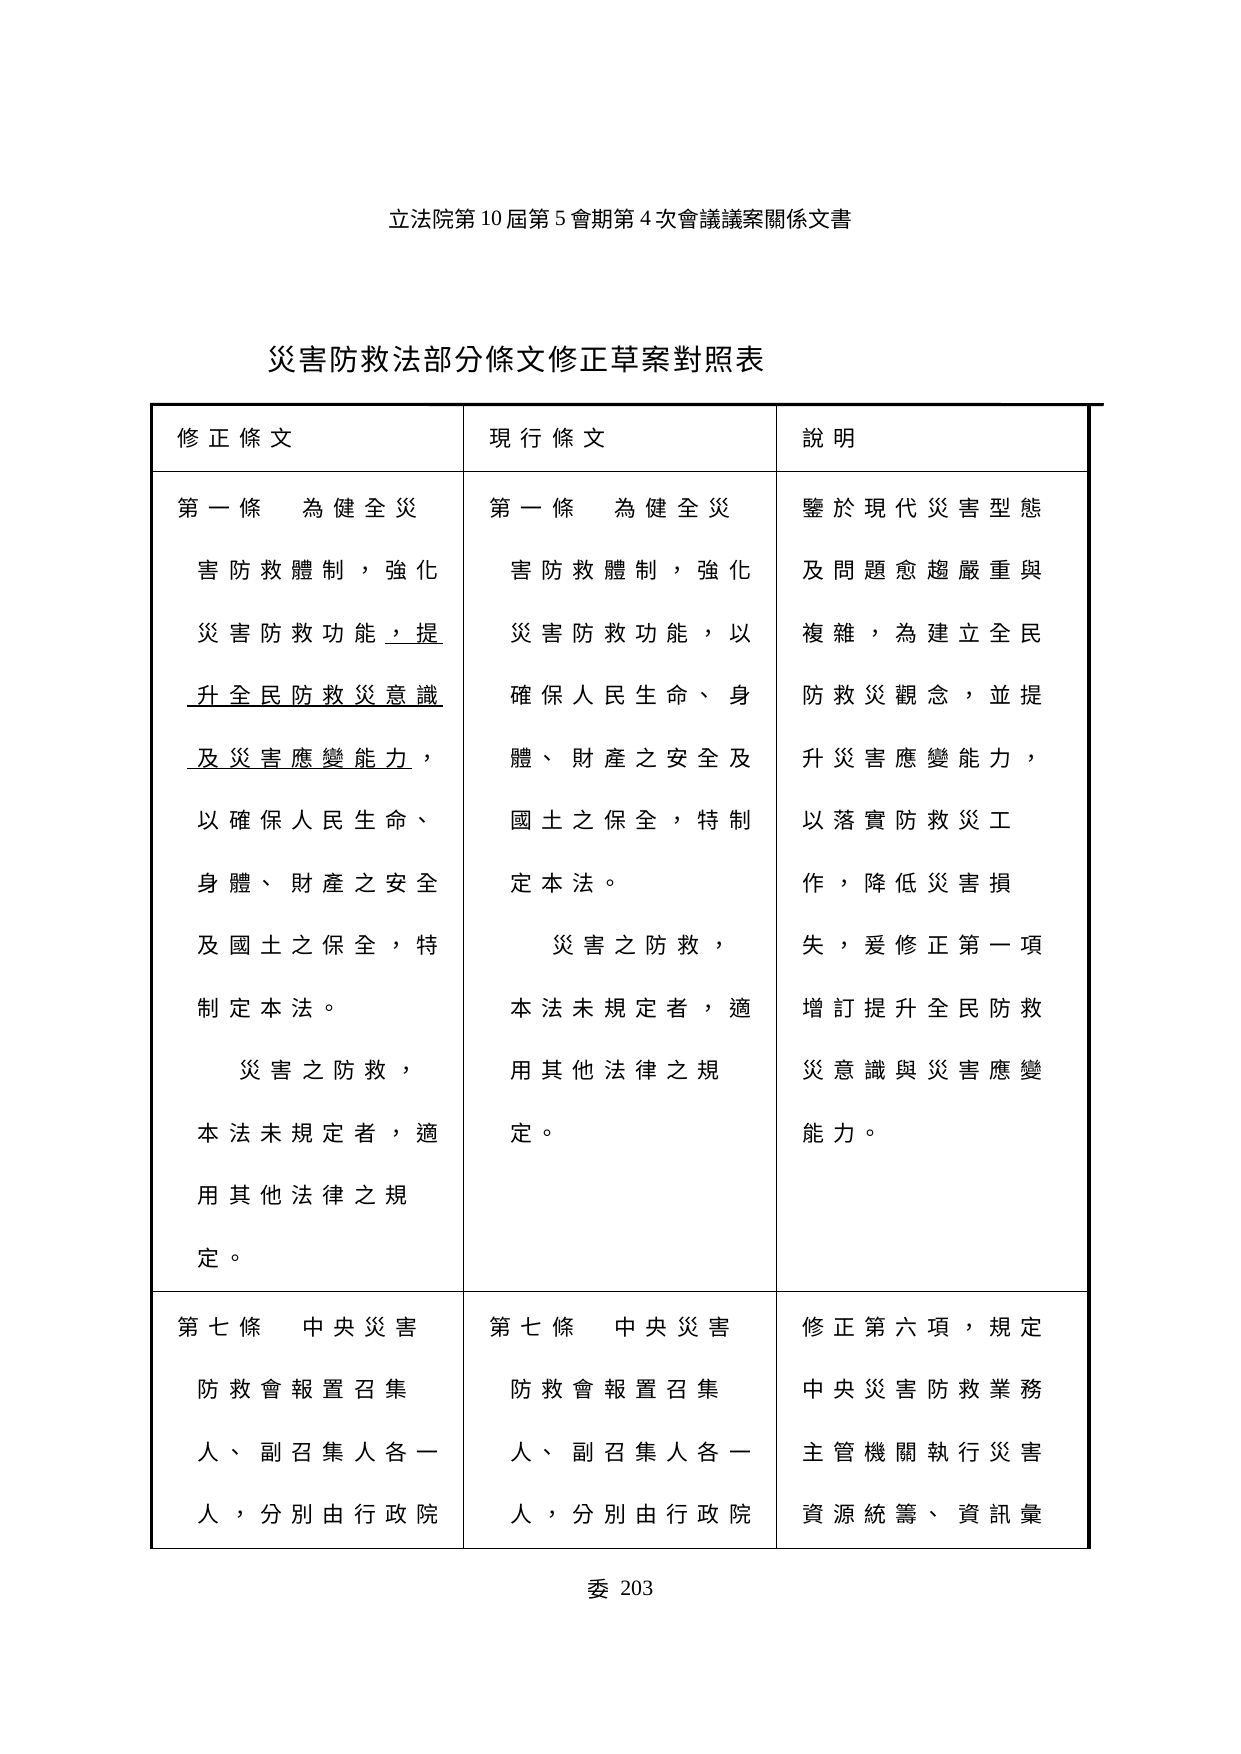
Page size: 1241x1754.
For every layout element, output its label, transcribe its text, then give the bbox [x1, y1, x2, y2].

table_cell 第七條 中央災害防救會報置召集人、副召集人各一人，分別由行政院 [464, 1292, 776, 1547]
table_cell 現行條文 [464, 407, 776, 471]
table_cell 修正條文 [153, 406, 463, 471]
table_cell 第一條 為健全災害防救體制，強化災害防救功能，以確保人民生命、身體、財產之安全及國土之保全，特制定本法。 災害之防救，本法未規定者，適用其他法律之規定。 [464, 472, 776, 1291]
table_cell 修正第六項，規定中央災害防救業務主管機關執行災害資源統籌、資訊彙 [777, 1292, 1087, 1547]
table_cell 第七條 中央災害防救會報置召集人、副召集人各一人，分別由行政院 [153, 1292, 463, 1547]
table_header 災害防救法部分條文修正草案對照表 [151, 313, 1089, 403]
table_cell 第一條 為健全災害防救體制，強化災害防救功能，提升全民防救災意識及災害應變能力，以確保人民生命、身體、財產之安全及國土之保全，特制定本法。 災害之防救，本法未規定者，適用其他法律之規定。 [153, 472, 463, 1291]
table_cell 鑒於現代災害型態及問題愈趨嚴重與複雜，為建立全民防救災觀念，並提升災害應變能力，以落實防救災工作，降低災害損失，爰修正第一項增訂提升全民防救災意識與災害應變能力。 [777, 472, 1087, 1291]
table_cell 說明 [777, 407, 1087, 471]
